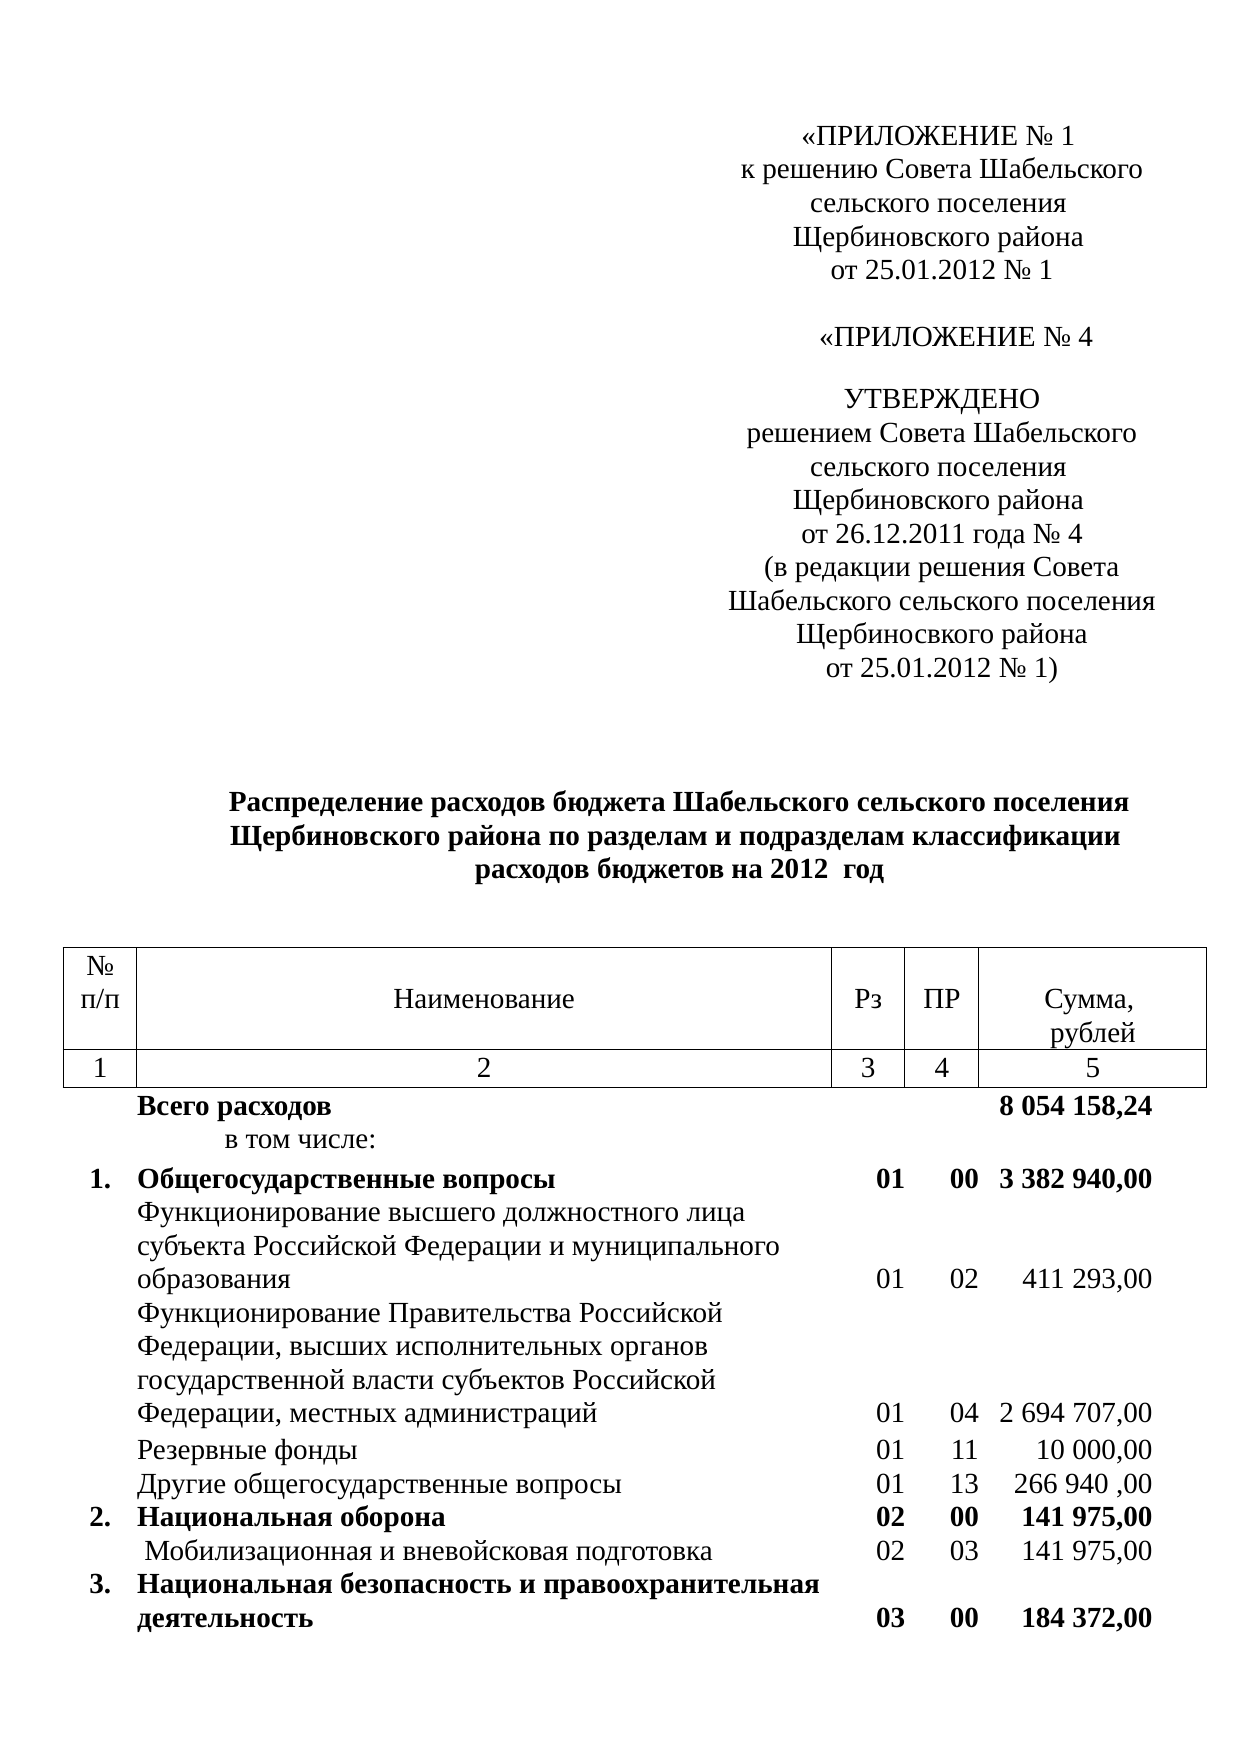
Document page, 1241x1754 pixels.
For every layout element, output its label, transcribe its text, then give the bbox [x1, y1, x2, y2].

table_cell [1198, 1499, 1202, 1533]
table_cell [1193, 1295, 1197, 1432]
table_cell [1202, 1432, 1207, 1466]
table_cell [1181, 1533, 1185, 1566]
table_cell [1193, 1432, 1197, 1466]
table_cell [1181, 1566, 1185, 1633]
table_cell [1164, 1295, 1168, 1432]
table_cell [1168, 1533, 1172, 1566]
table_header Сумма, рублей [979, 948, 1206, 1049]
table_cell [1168, 1194, 1172, 1295]
table_cell [1202, 1566, 1207, 1633]
table_cell [1173, 1533, 1177, 1566]
table_cell 02 [905, 1194, 978, 1295]
table_cell [1152, 1088, 1160, 1122]
table_cell [63, 1088, 137, 1122]
table_cell 00 [905, 1566, 978, 1633]
table_cell [1164, 1161, 1168, 1194]
table_cell [1202, 1295, 1207, 1432]
table_cell [1164, 1088, 1168, 1122]
table_cell 01 [831, 1466, 905, 1499]
table_cell [1189, 1432, 1193, 1466]
table_cell [1177, 1194, 1181, 1295]
table_cell [1193, 1566, 1197, 1633]
table_cell [1160, 1161, 1164, 1194]
table_cell Всего расходов [137, 1088, 831, 1122]
table_cell [905, 1122, 978, 1161]
table_cell 04 [905, 1295, 978, 1432]
table_cell [1185, 1088, 1189, 1122]
table_cell [1177, 1466, 1181, 1499]
table_cell 13 [905, 1466, 978, 1499]
table_cell Общегосударственные вопросы [137, 1161, 831, 1194]
table_cell [1185, 1566, 1189, 1633]
table_cell [1198, 1122, 1202, 1161]
text (в редакции решения Совета [702, 549, 1181, 583]
table_cell 5 [979, 1050, 1206, 1087]
table_cell [1168, 1122, 1172, 1161]
table_cell 02 [831, 1533, 905, 1566]
table_cell [1193, 1088, 1197, 1122]
table_cell [1177, 1432, 1181, 1466]
table_cell [1160, 1533, 1164, 1566]
table_cell [831, 1122, 905, 1161]
table_cell [1173, 1122, 1177, 1161]
table_cell 266 940 ,00 [979, 1466, 1152, 1499]
table_cell [1160, 1499, 1164, 1533]
table_cell [831, 1088, 905, 1122]
table_cell 1 [64, 1050, 136, 1087]
text Распределение расходов бюджета Шабельского сельского поселения Щербиновского района по разделам и подразделам классификации [177, 784, 1181, 851]
table_cell [63, 1533, 137, 1566]
table_cell [1189, 1295, 1193, 1432]
table_cell [1177, 1161, 1181, 1194]
table_cell Функционирование Правительства Российской Федерации, высших исполнительных органов государственной власти субъектов Российской Федерации, местных администраций [137, 1295, 831, 1432]
table_cell 03 [831, 1566, 905, 1633]
table_cell [1181, 1161, 1185, 1194]
text решением Совета Шабельского [702, 415, 1181, 449]
table_cell в том числе: [137, 1122, 831, 1161]
table_cell [1173, 1161, 1177, 1194]
table_cell [1189, 1161, 1193, 1194]
table_cell [1189, 1466, 1193, 1499]
table_cell [63, 1295, 137, 1432]
table_cell [1193, 1122, 1197, 1161]
table_cell [1193, 1194, 1197, 1295]
table_cell [1177, 1533, 1181, 1566]
table_cell 184 372,00 [979, 1566, 1152, 1633]
table_cell [1202, 1499, 1207, 1533]
table_cell [1160, 1466, 1164, 1499]
table_cell 01 [831, 1432, 905, 1466]
table_cell [1185, 1533, 1189, 1566]
table_cell [1177, 1499, 1181, 1533]
table_cell [63, 1432, 137, 1466]
table_cell [1152, 1161, 1160, 1194]
table_cell 3 382 940,00 [979, 1161, 1152, 1194]
table_cell [1198, 1432, 1202, 1466]
text расходов бюджетов на 2012 год [177, 851, 1181, 885]
table_cell [1193, 1533, 1197, 1566]
table_cell [1185, 1432, 1189, 1466]
table_cell [1181, 1432, 1185, 1466]
table_cell Национальная оборона [137, 1499, 831, 1533]
table_header ПР [905, 948, 978, 1049]
table_cell [1202, 1088, 1207, 1122]
table_cell [1173, 1432, 1177, 1466]
table_cell [1202, 1161, 1207, 1194]
table_cell [1173, 1466, 1177, 1499]
table_cell Другие общегосударственные вопросы [137, 1466, 831, 1499]
table_cell [1185, 1122, 1189, 1161]
table_cell [1152, 1466, 1160, 1499]
table_cell [1152, 1122, 1160, 1161]
table_cell [63, 1122, 137, 1161]
table_cell [1202, 1122, 1207, 1161]
table_cell [1193, 1161, 1197, 1194]
table_cell [1160, 1566, 1164, 1633]
table_cell [1202, 1533, 1207, 1566]
table_cell [1168, 1566, 1172, 1633]
text от 25.01.2012 № 1 [702, 252, 1181, 286]
table_cell [1181, 1088, 1185, 1122]
table_cell [1189, 1533, 1193, 1566]
table_cell [1152, 1533, 1160, 1566]
table_cell [1168, 1432, 1172, 1466]
table_cell [1193, 1499, 1197, 1533]
table_cell 2. [63, 1499, 137, 1533]
table_cell [1189, 1122, 1193, 1161]
table_cell [1168, 1466, 1172, 1499]
table_cell 4 [905, 1050, 978, 1087]
table_cell [1168, 1499, 1172, 1533]
table_cell [1173, 1295, 1177, 1432]
table_cell [1164, 1432, 1168, 1466]
table_cell [1198, 1161, 1202, 1194]
table_cell [1177, 1088, 1181, 1122]
table_cell [1168, 1295, 1172, 1432]
table_cell 8 054 158,24 [979, 1088, 1152, 1122]
text Щербиновского района [702, 482, 1181, 516]
table_cell [1164, 1533, 1168, 1566]
table_cell [1198, 1533, 1202, 1566]
table_cell [1164, 1566, 1168, 1633]
text Шабельского сельского поселения [702, 583, 1181, 616]
table_cell Национальная безопасность и правоохранительная деятельность [137, 1566, 831, 1633]
text «Приложение № 1 [177, 118, 1181, 152]
table_cell 02 [831, 1499, 905, 1533]
table_cell [1164, 1122, 1168, 1161]
table_cell [1152, 1566, 1160, 1633]
table_cell [1177, 1295, 1181, 1432]
table_cell Резервные фонды [137, 1432, 831, 1466]
table_cell [1160, 1194, 1164, 1295]
table_cell [1185, 1499, 1189, 1533]
table_cell [1185, 1466, 1189, 1499]
table_cell 2 [137, 1050, 831, 1087]
table_header Наименование [137, 948, 831, 1049]
text сельского поселения [702, 449, 1181, 482]
table_cell [905, 1088, 978, 1122]
table_cell [1164, 1466, 1168, 1499]
table_cell [63, 1466, 137, 1499]
text от 26.12.2011 года № 4 [702, 516, 1181, 549]
table_cell [1181, 1122, 1185, 1161]
text от 25.01.2012 № 1) [702, 650, 1181, 683]
table_cell [1189, 1499, 1193, 1533]
table_cell 411 293,00 [979, 1194, 1152, 1295]
table_cell [979, 1122, 1152, 1161]
table_cell [1202, 1194, 1207, 1295]
table_cell [1173, 1194, 1177, 1295]
table_cell [1160, 1432, 1164, 1466]
text Щербиносвкого района [702, 616, 1181, 650]
table_cell [1164, 1499, 1168, 1533]
table_cell [1198, 1088, 1202, 1122]
table_cell [1198, 1566, 1202, 1633]
table_cell [1181, 1466, 1185, 1499]
table_cell 01 [831, 1295, 905, 1432]
table_cell [1177, 1122, 1181, 1161]
table_cell [1177, 1566, 1181, 1633]
table_cell [1160, 1088, 1164, 1122]
table_cell 3. [63, 1566, 137, 1633]
table_cell 00 [905, 1161, 978, 1194]
table_cell [1198, 1194, 1202, 1295]
table_cell [1181, 1194, 1185, 1295]
table_cell [1185, 1194, 1189, 1295]
table_cell [1185, 1161, 1189, 1194]
table_cell [1202, 1466, 1207, 1499]
table_cell 01 [831, 1161, 905, 1194]
text к решению Совета Шабельского [702, 152, 1181, 185]
table_cell [1160, 1122, 1164, 1161]
table_cell [1198, 1466, 1202, 1499]
table_cell [1152, 1432, 1160, 1466]
table_cell [1181, 1295, 1185, 1432]
table_cell [1189, 1194, 1193, 1295]
table_cell 141 975,00 [979, 1499, 1152, 1533]
table_cell 141 975,00 [979, 1533, 1152, 1566]
table_cell 3 [832, 1050, 904, 1087]
text УТВЕРЖДЕНО [702, 382, 1181, 415]
table_cell [1173, 1566, 1177, 1633]
table_header Рз [832, 948, 904, 1049]
table_header № п/п [64, 948, 136, 1049]
table_cell [1173, 1499, 1177, 1533]
text «Приложение № 4 [702, 319, 1181, 353]
table_cell 10 000,00 [979, 1432, 1152, 1466]
table_cell 00 [905, 1499, 978, 1533]
table_cell [1189, 1566, 1193, 1633]
table_cell [1152, 1295, 1160, 1432]
table_cell [1181, 1499, 1185, 1533]
table_cell [63, 1194, 137, 1295]
table_cell [1168, 1088, 1172, 1122]
table_cell [1152, 1499, 1160, 1533]
table_cell [1185, 1295, 1189, 1432]
table_cell Функционирование высшего должностного лица субъекта Российской Федерации и муниципального образования [137, 1194, 831, 1295]
table_cell [1189, 1088, 1193, 1122]
table_cell [1198, 1295, 1202, 1432]
table_cell 03 [905, 1533, 978, 1566]
table_cell [1160, 1295, 1164, 1432]
table_cell [1173, 1088, 1177, 1122]
table_cell Мобилизационная и вневойсковая подготовка [137, 1533, 831, 1566]
table_cell [1168, 1161, 1172, 1194]
text сельского поселения [702, 185, 1181, 219]
table_cell 11 [905, 1432, 978, 1466]
table_cell 1. [63, 1161, 137, 1194]
table_cell 01 [831, 1194, 905, 1295]
text Щербиновского района [702, 219, 1181, 252]
table_cell [1164, 1194, 1168, 1295]
table_cell [1152, 1194, 1160, 1295]
table_cell [1193, 1466, 1197, 1499]
table_cell 2 694 707,00 [979, 1295, 1152, 1432]
